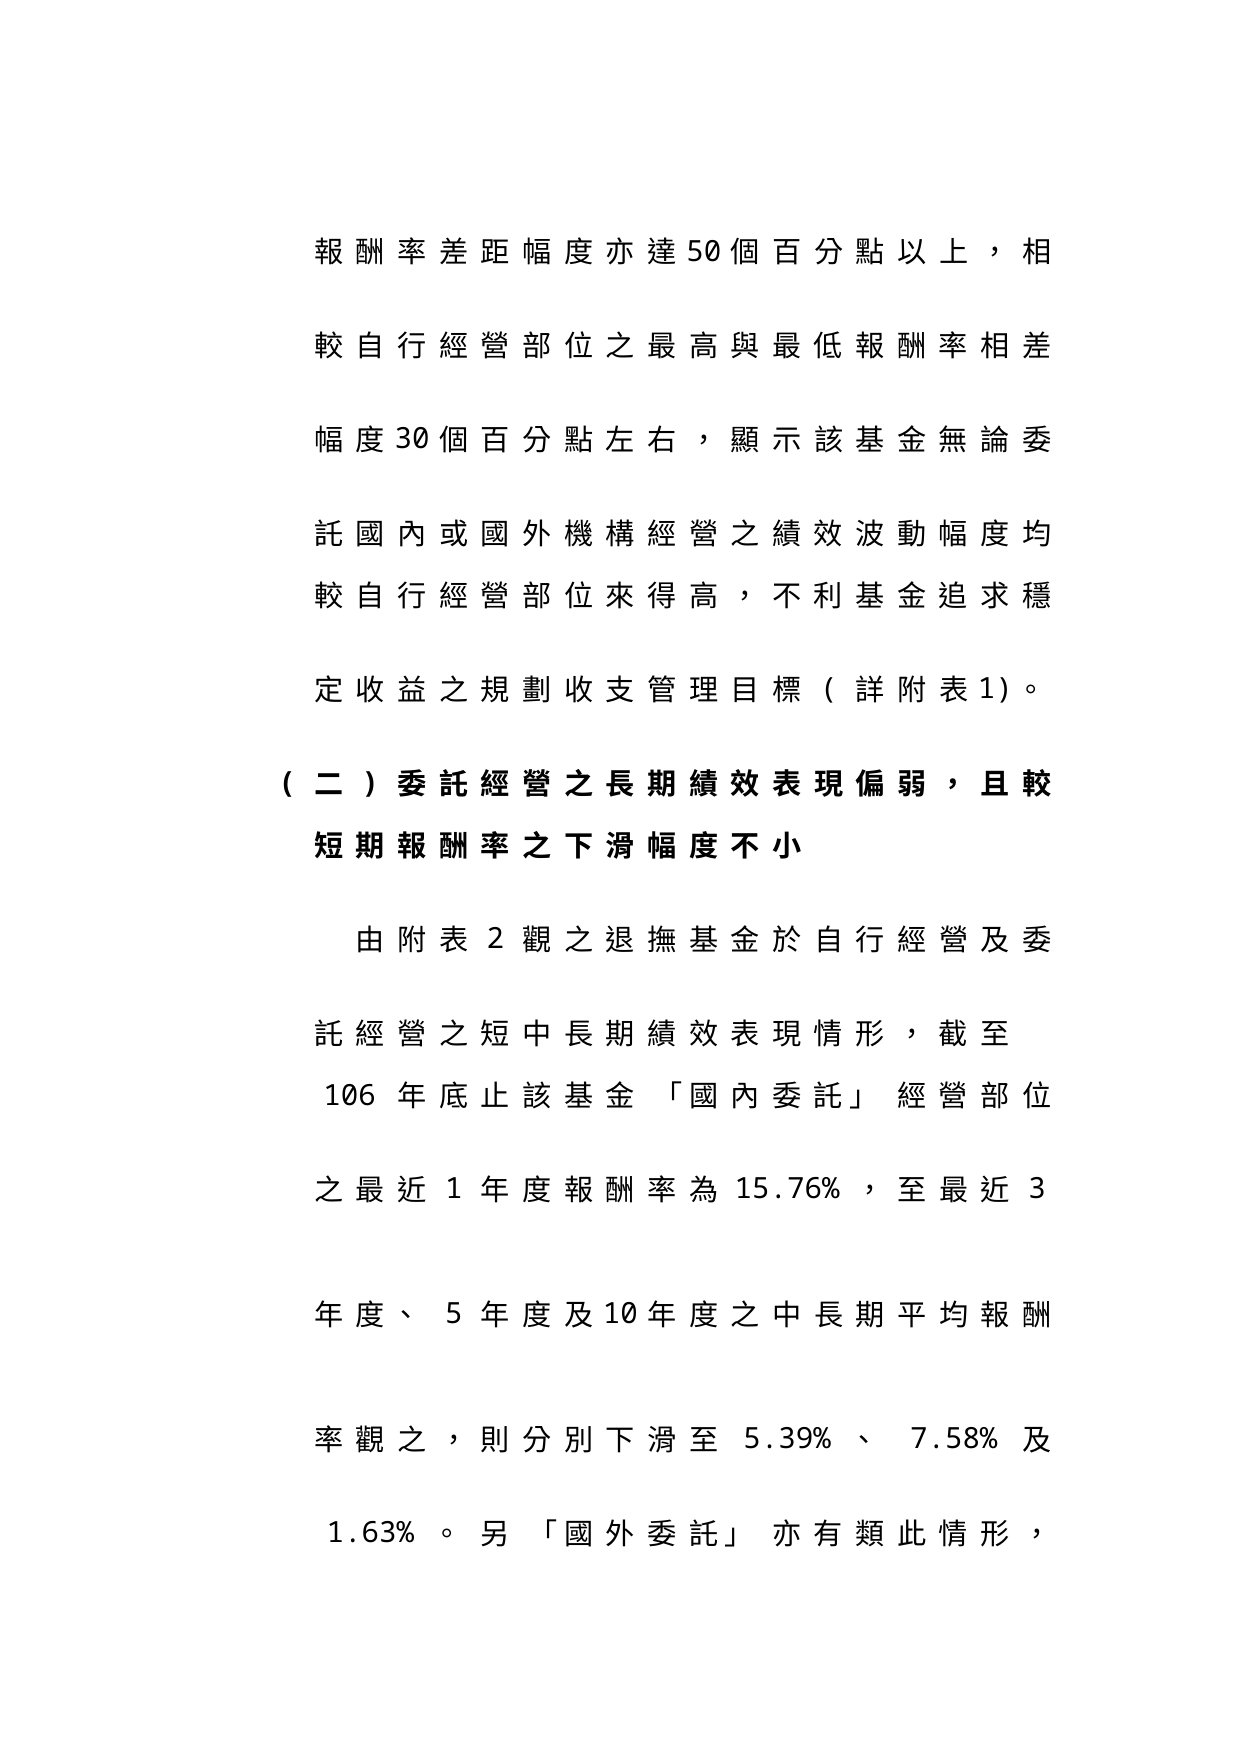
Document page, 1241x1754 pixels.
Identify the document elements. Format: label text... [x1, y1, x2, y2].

text 報酬率差距幅度亦達50個百分點以上，相較自行經營部位之最高與最低報酬率相差幅度30個百分點左右，顯示該基金無論委託國內或國外機構經營之績效波動幅度均較自行經營部位來得高，不利基金追求穩定收益之規劃收支管理目標(詳附表1)。 [271, 177, 1058, 740]
text 由附表2觀之退撫基金於自行經營及委託經營之短中長期績效表現情形，截至106年底止該基金「國內委託」經營部位之最近1年度報酬率為15.76%，至最近3年度、5年度及10年度之中長期平均報酬率觀之，則分別下滑至5.39%、7.58%及1.63%。另「國外委託」亦有類此情形， [271, 865, 1058, 1552]
text (二)委託經營之長期績效表現偏弱，且較短期報酬率之下滑幅度不小 [242, 740, 1058, 865]
